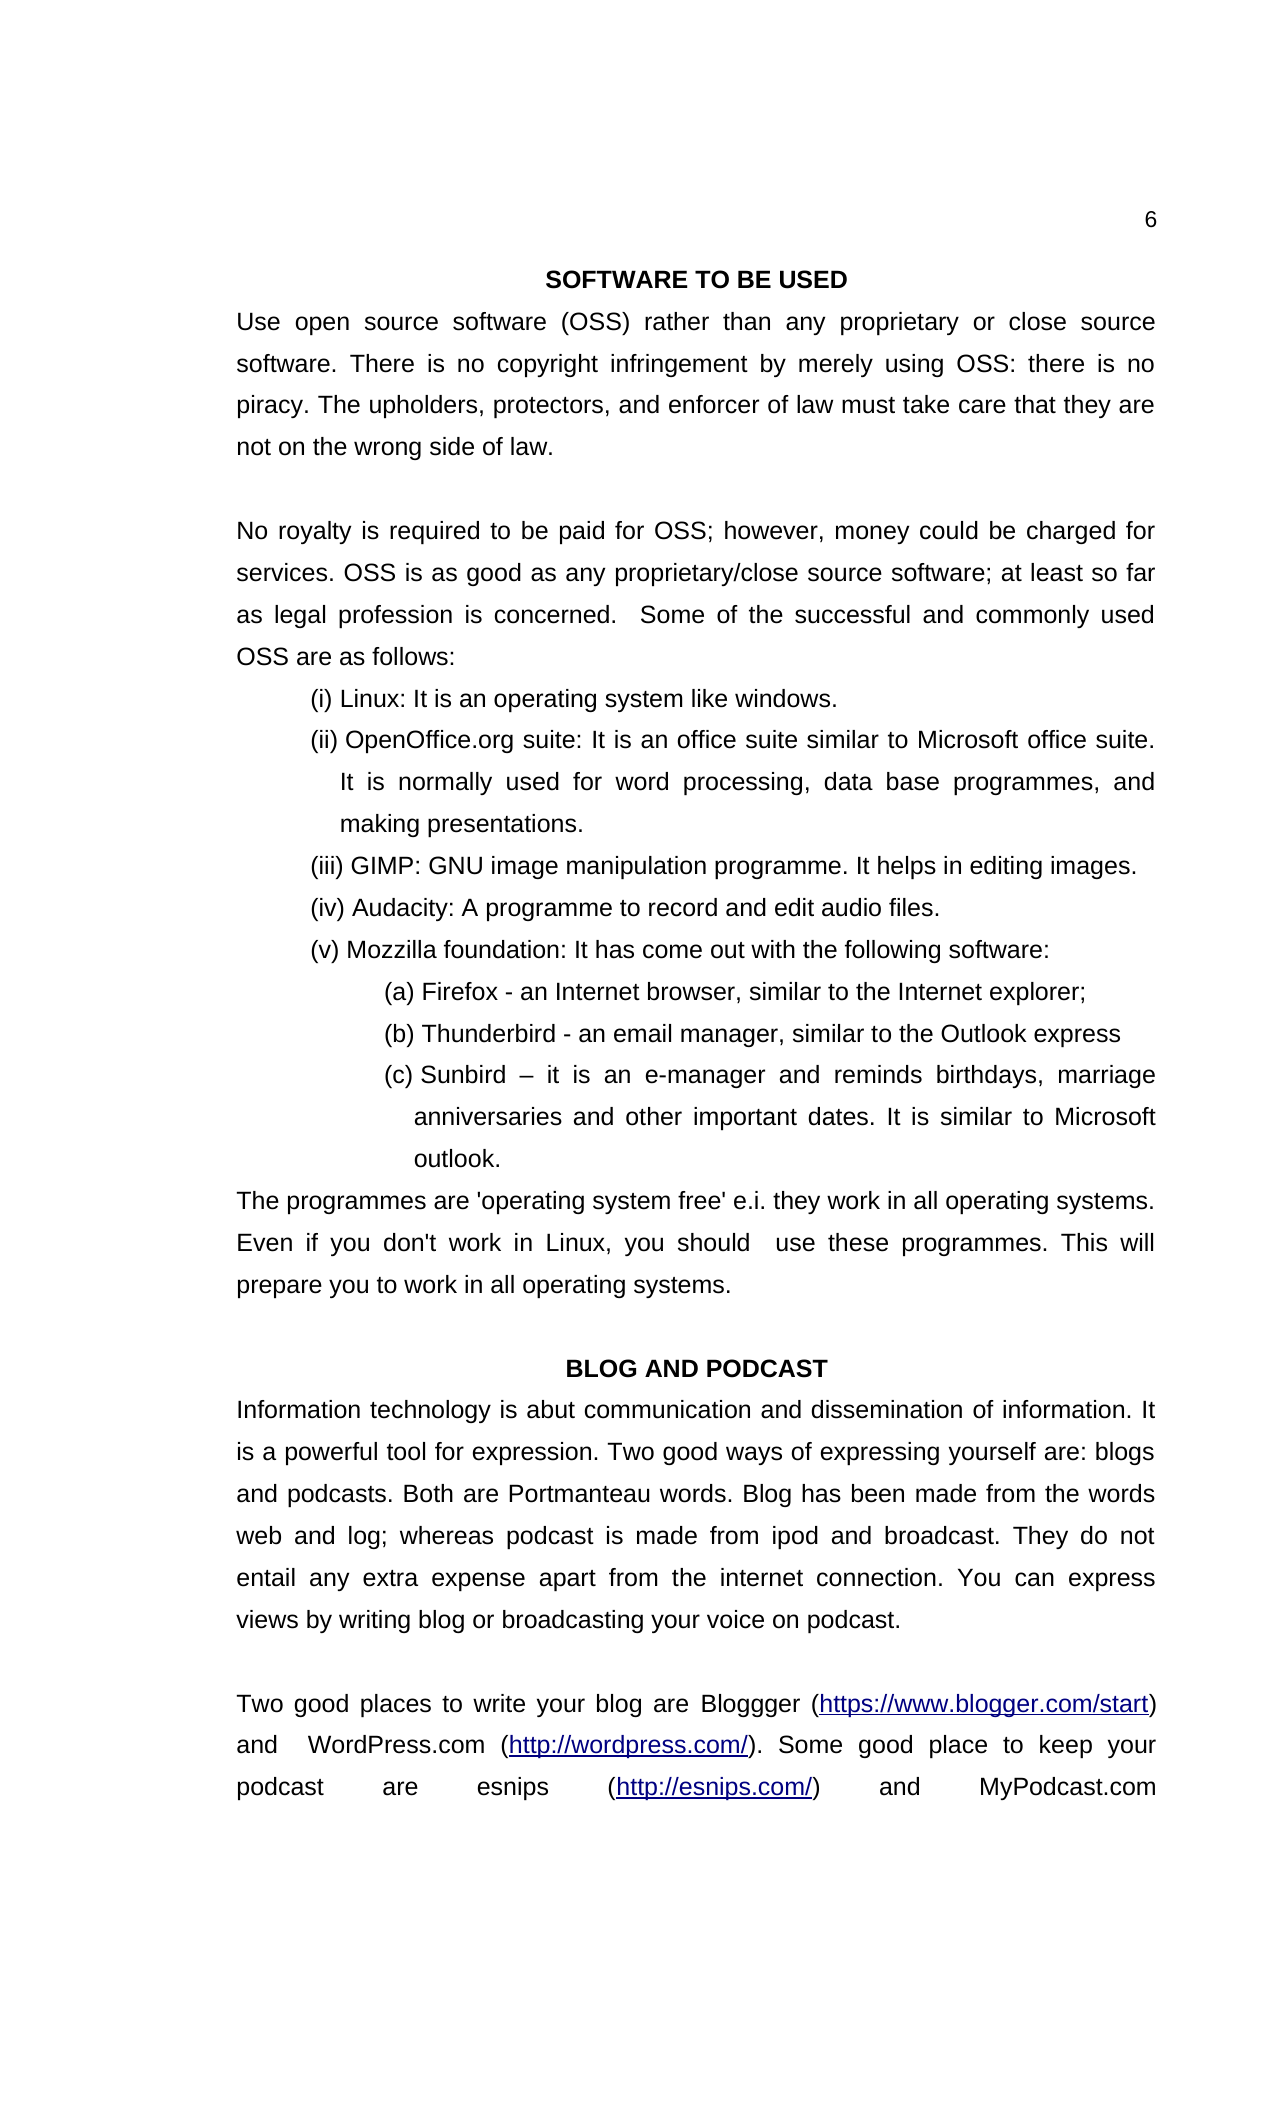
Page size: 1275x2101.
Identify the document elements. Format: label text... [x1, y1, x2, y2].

text BLOG AND PODCAST [236, 1354, 1157, 1382]
text Information technology is abut communication and dissemination of information. It is a powerful tool for expression. Two good ways of expressing yourself are: blogs and podcasts. Both are Portmanteau words. Blog has been made from the words web and log; whereas podcast is made from ipod and broadcast. They do not entail any extra expense apart from the internet connection. You can express views by writing blog or broadcasting your voice on podcast. [236, 1396, 1157, 1633]
list Thunderbird - an email manager, similar to the Outlook express [384, 1019, 1157, 1047]
text Use open source software (OSS) rather than any proprietary or close source software. There is no copyright infringement by merely using OSS: there is no piracy. The upholders, protectors, and enforcer of law must take care that they are not on the wrong side of law. [236, 307, 1157, 461]
text The programmes are 'operating system free' e.i. they work in all operating systems. Even if you don't work in Linux, you should use these programmes. This will prepare you to work in all operating systems. [236, 1187, 1157, 1298]
list GIMP: GNU image manipulation programme. It helps in editing images. [310, 852, 1157, 880]
list Audacity: A programme to record and edit audio files. [310, 894, 1157, 922]
text No royalty is required to be paid for OSS; however, money could be charged for services. OSS is as good as any proprietary/close source software; at least so far as legal profession is concerned. Some of the successful and commonly used OSS are as follows: [236, 517, 1157, 670]
text SOFTWARE TO BE USED [236, 266, 1157, 293]
list OpenOffice.org suite: It is an office suite similar to Microsoft office suite. It is normally used for word processing, data base programmes, and making presentations. [310, 726, 1157, 838]
list Firefox - an Internet browser, similar to the Internet explorer; [384, 977, 1157, 1005]
list Linux: It is an operating system like windows. [310, 684, 1157, 712]
list Sunbird – it is an e-manager and reminds birthdays, marriage anniversaries and other important dates. It is similar to Microsoft outlook. [384, 1061, 1157, 1173]
list Mozzilla foundation: It has come out with the following software: [310, 936, 1157, 963]
text Two good places to write your blog are Bloggger (https://www.blogger.com/start) and WordPress.com (http://wordpress.com/). Some good place to keep your podcast are esnips (http://esnips.com/) and MyPodcast.com [236, 1689, 1157, 1801]
